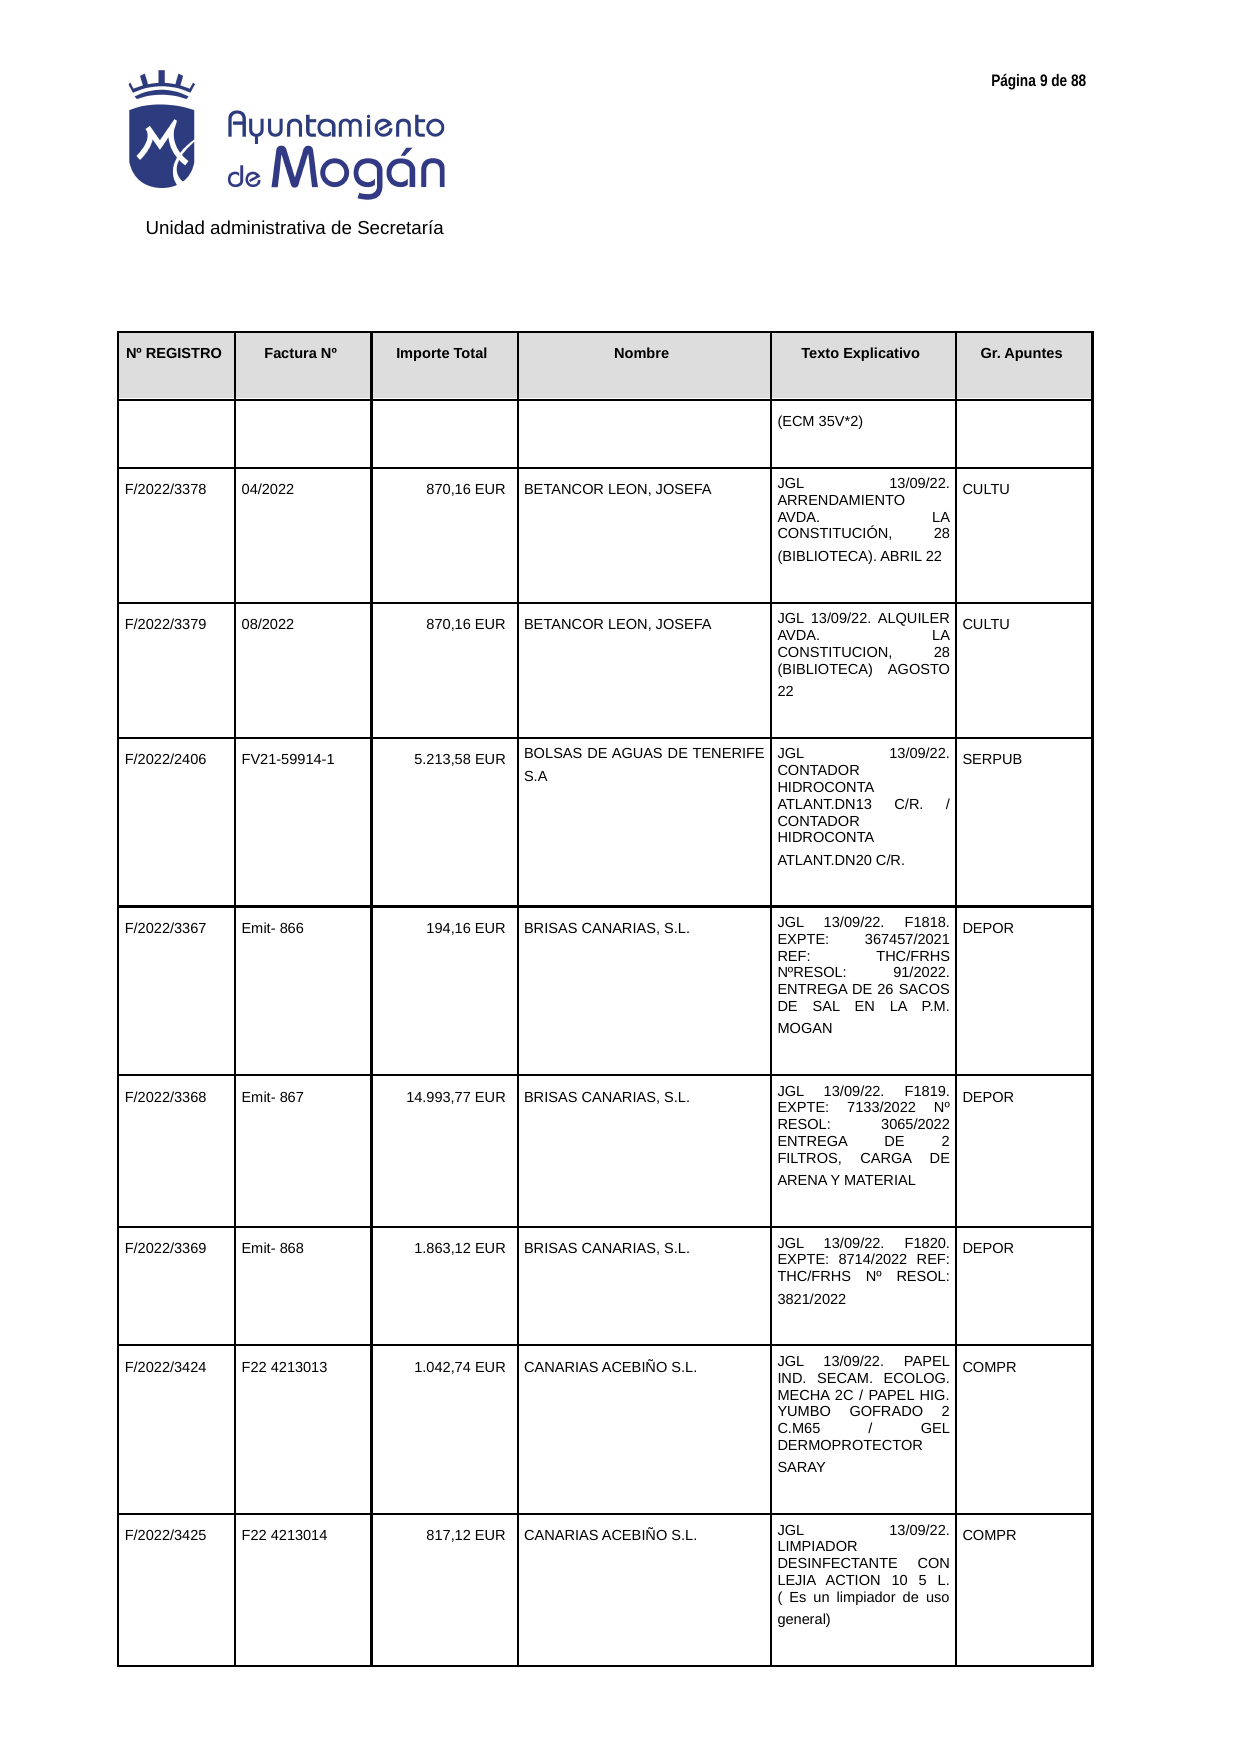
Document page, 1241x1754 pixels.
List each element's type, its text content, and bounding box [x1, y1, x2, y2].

table_header Texto Explicativo [772, 333, 955, 398]
table_cell BOLSAS DE AGUAS DE TENERIFE S.A [519, 739, 770, 905]
table_cell F/2022/3378 [119, 469, 234, 602]
table_cell JGL 13/09/22. F1819. EXPTE: 7133/2022 Nº RESOL: 3065/2022 ENTREGA DE 2 FILTROS, CARGA DE ARENA Y MATERIAL [772, 1076, 955, 1226]
table_cell [373, 401, 517, 467]
table_cell DEPOR [957, 1076, 1091, 1226]
table_cell COMPR [957, 1346, 1091, 1513]
table_cell F22 4213013 [236, 1346, 370, 1513]
table_cell JGL 13/09/22. PAPEL IND. SECAM. ECOLOG. MECHA 2C / PAPEL HIG. YUMBO GOFRADO 2 C.M65 / GEL DERMOPROTECTOR SARAY [772, 1346, 955, 1513]
table_cell CANARIAS ACEBIÑO S.L. [519, 1346, 770, 1513]
table_header Factura Nº [236, 333, 370, 398]
table_cell DEPOR [957, 1228, 1091, 1344]
table_cell 5.213,58 EUR [373, 739, 517, 905]
table_cell F/2022/2406 [119, 739, 234, 905]
table_cell F22 4213014 [236, 1515, 370, 1665]
table_cell 04/2022 [236, 469, 370, 602]
table_cell JGL 13/09/22. ALQUILER AVDA. LA CONSTITUCION, 28 (BIBLIOTECA) AGOSTO 22 [772, 604, 955, 737]
table_cell BETANCOR LEON, JOSEFA [519, 469, 770, 602]
table_cell 1.042,74 EUR [373, 1346, 517, 1513]
table_cell 817,12 EUR [373, 1515, 517, 1665]
table_cell Emit- 868 [236, 1228, 370, 1344]
table_header Gr. Apuntes [957, 333, 1091, 398]
table_cell [119, 401, 234, 467]
table_cell JGL 13/09/22. CONTADOR HIDROCONTA ATLANT.DN13 C/R. / CONTADOR HIDROCONTA ATLANT.DN20 C/R. [772, 739, 955, 905]
table_cell BETANCOR LEON, JOSEFA [519, 604, 770, 737]
table_cell F/2022/3425 [119, 1515, 234, 1665]
table_cell 08/2022 [236, 604, 370, 737]
table_cell BRISAS CANARIAS, S.L. [519, 908, 770, 1074]
picture [128, 70, 445, 206]
table_cell F/2022/3424 [119, 1346, 234, 1513]
table_cell CULTU [957, 604, 1091, 737]
table_cell JGL 13/09/22. F1818. EXPTE: 367457/2021 REF: THC/FRHS NºRESOL: 91/2022. ENTREGA DE 26 SACOS DE SAL EN LA P.M. MOGAN [772, 908, 955, 1074]
table_cell JGL 13/09/22. LIMPIADOR DESINFECTANTE CON LEJIA ACTION 10 5 L. ( Es un limpiador de uso general) [772, 1515, 955, 1665]
table_cell [236, 401, 370, 467]
table_cell JGL 13/09/22. ARRENDAMIENTO AVDA. LA CONSTITUCIÓN, 28 (BIBLIOTECA). ABRIL 22 [772, 469, 955, 602]
table_cell Emit- 867 [236, 1076, 370, 1226]
table_cell F/2022/3369 [119, 1228, 234, 1344]
table_cell COMPR [957, 1515, 1091, 1665]
table_header Importe Total [373, 333, 517, 398]
table_cell JGL 13/09/22. F1820. EXPTE: 8714/2022 REF: THC/FRHS Nº RESOL: 3821/2022 [772, 1228, 955, 1344]
table_cell BRISAS CANARIAS, S.L. [519, 1228, 770, 1344]
table_cell [957, 401, 1091, 467]
table_cell SERPUB [957, 739, 1091, 905]
table_cell F/2022/3368 [119, 1076, 234, 1226]
table_cell F/2022/3367 [119, 908, 234, 1074]
table_cell BRISAS CANARIAS, S.L. [519, 1076, 770, 1226]
table_cell CANARIAS ACEBIÑO S.L. [519, 1515, 770, 1665]
table_cell 14.993,77 EUR [373, 1076, 517, 1226]
table_cell 1.863,12 EUR [373, 1228, 517, 1344]
table_cell [519, 401, 770, 467]
table_cell 870,16 EUR [373, 604, 517, 737]
table_header Nombre [519, 333, 770, 398]
table_cell Emit- 866 [236, 908, 370, 1074]
table_cell CULTU [957, 469, 1091, 602]
table_cell F/2022/3379 [119, 604, 234, 737]
table_header Nº REGISTRO [119, 333, 234, 398]
table_cell (ECM 35V*2) [772, 401, 955, 467]
table_cell 870,16 EUR [373, 469, 517, 602]
table_cell FV21-59914-1 [236, 739, 370, 905]
table_cell DEPOR [957, 908, 1091, 1074]
table_cell 194,16 EUR [373, 908, 517, 1074]
